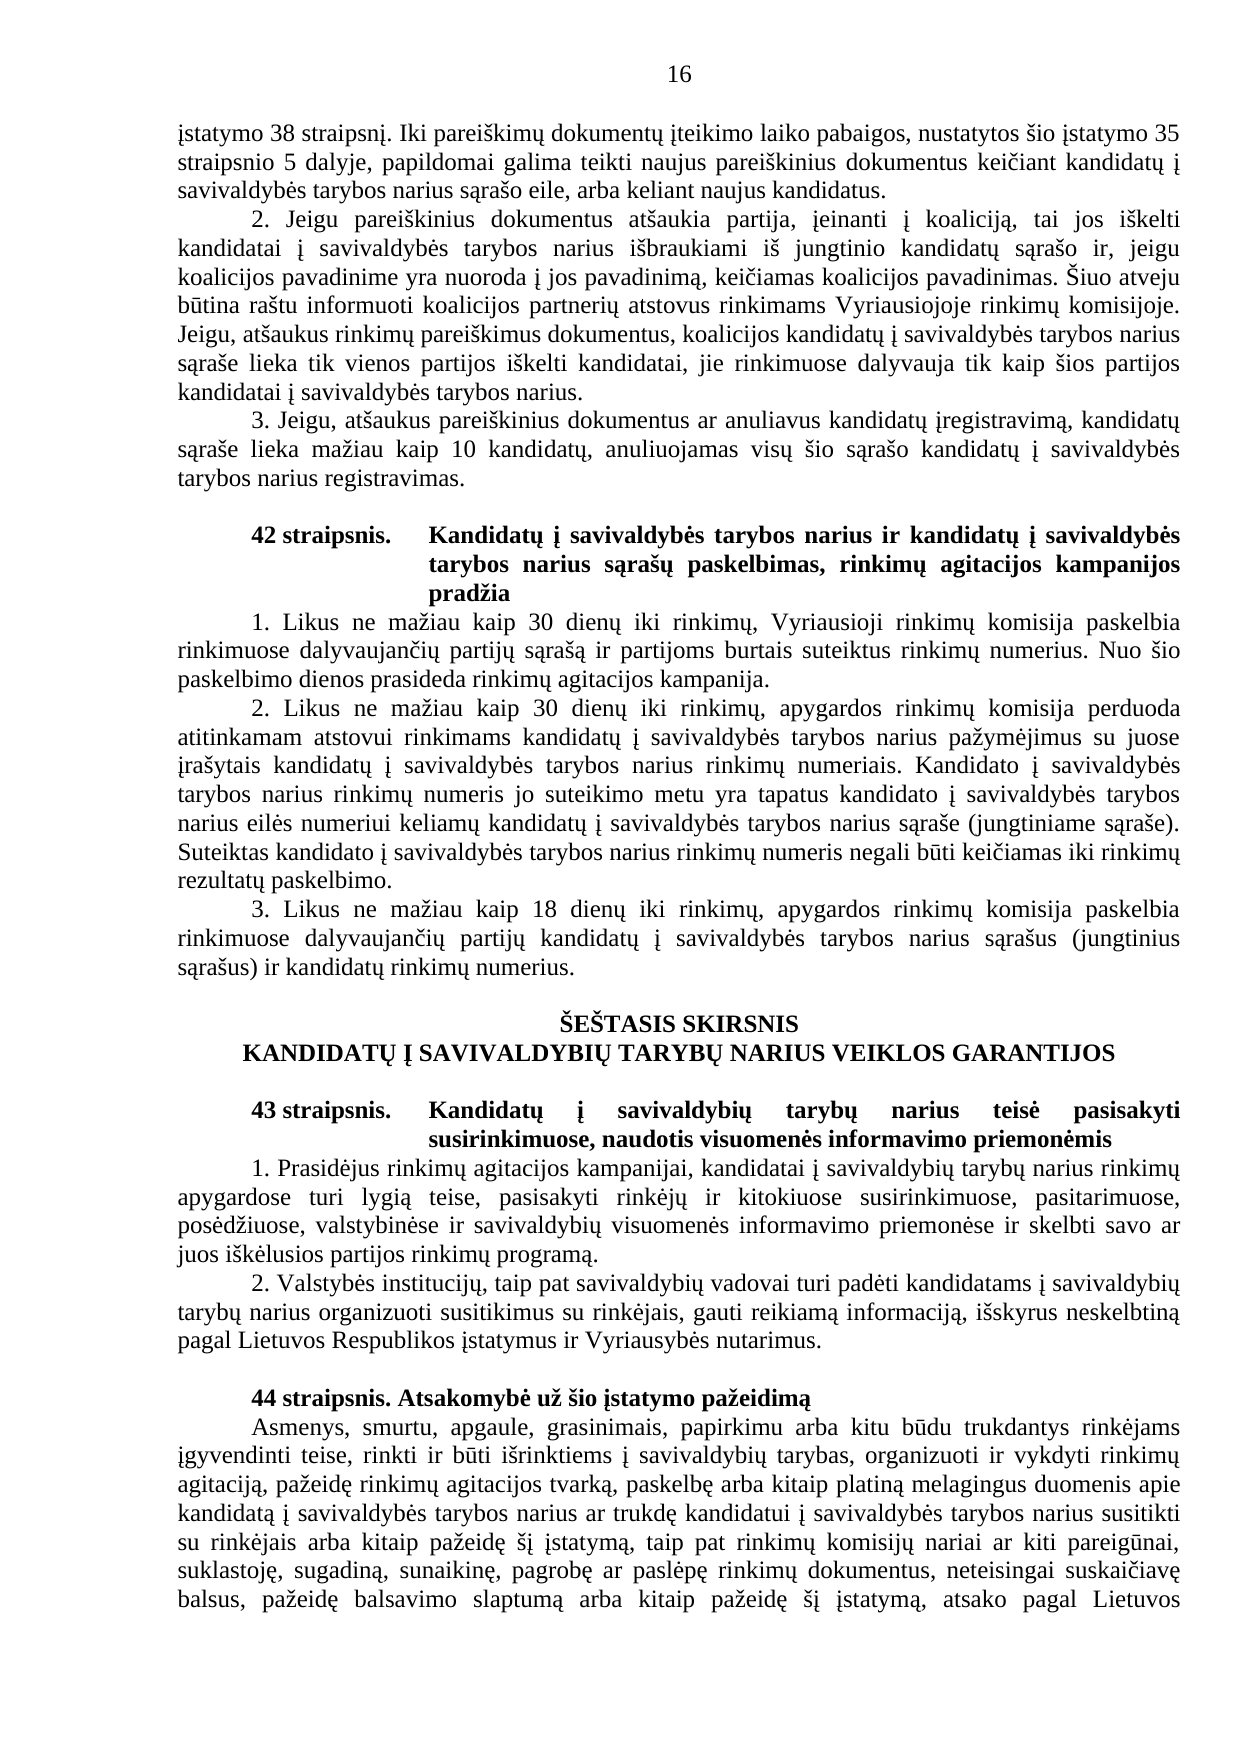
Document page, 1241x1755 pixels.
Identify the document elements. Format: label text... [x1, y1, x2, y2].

text 42 straipsnis. Kandidatų į savivaldybės tarybos narius ir kandidatų į savivaldybės tarybos narius sąrašų paskelbimas, rinkimų agitacijos kampanijos pradžia [251, 521, 1181, 607]
text įstatymo 38 straipsnį. Iki pareiškimų dokumentų įteikimo laiko pabaigos, nustatytos šio įstatymo 35 straipsnio 5 dalyje, papildomai galima teikti naujus pareiškinius dokumentus keičiant kandidatų į savivaldybės tarybos narius sąrašo eile, arba keliant naujus kandidatus. [177, 118, 1181, 204]
text 3. Jeigu, atšaukus pareiškinius dokumentus ar anuliavus kandidatų įregistravimą, kandidatų sąraše lieka mažiau kaip 10 kandidatų, anuliuojamas visų šio sąrašo kandidatų į savivaldybės tarybos narius registravimas. [177, 406, 1181, 492]
text 2. Likus ne mažiau kaip 30 dienų iki rinkimų, apygardos rinkimų komisija perduoda atitinkamam atstovui rinkimams kandidatų į savivaldybės tarybos narius pažymėjimus su juose įrašytais kandidatų į savivaldybės tarybos narius rinkimų numeriais. Kandidato į savivaldybės tarybos narius rinkimų numeris jo suteikimo metu yra tapatus kandidato į savivaldybės tarybos narius eilės numeriui keliamų kandidatų į savivaldybės tarybos narius sąraše (jungtiniame sąraše). Suteiktas kandidato į savivaldybės tarybos narius rinkimų numeris negali būti keičiamas iki rinkimų rezultatų paskelbimo. [177, 693, 1181, 894]
text Asmenys, smurtu, apgaule, grasinimais, papirkimu arba kitu būdu trukdantys rinkėjams įgyvendinti teise, rinkti ir būti išrinktiems į savivaldybių tarybas, organizuoti ir vykdyti rinkimų agitaciją, pažeidę rinkimų agitacijos tvarką, paskelbę arba kitaip platiną melagingus duomenis apie kandidatą į savivaldybės tarybos narius ar trukdę kandidatui į savivaldybės tarybos narius susitikti su rinkėjais arba kitaip pažeidę šį įstatymą, taip pat rinkimų komisijų nariai ar kiti pareigūnai, suklastoję, sugadiną, sunaikinę, pagrobę ar paslėpę rinkimų dokumentus, neteisingai suskaičiavę balsus, pažeidę balsavimo slaptumą arba kitaip pažeidę šį įstatymą, atsako pagal Lietuvos [177, 1412, 1181, 1613]
text 1. Prasidėjus rinkimų agitacijos kampanijai, kandidatai į savivaldybių tarybų narius rinkimų apygardose turi lygią teise, pasisakyti rinkėjų ir kitokiuose susirinkimuose, pasitarimuose, posėdžiuose, valstybinėse ir savivaldybių visuomenės informavimo priemonėse ir skelbti savo ar juos iškėlusios partijos rinkimų programą. [177, 1153, 1181, 1268]
text 2. Jeigu pareiškinius dokumentus atšaukia partija, įeinanti į koaliciją, tai jos iškelti kandidatai į savivaldybės tarybos narius išbraukiami iš jungtinio kandidatų sąrašo ir, jeigu koalicijos pavadinime yra nuoroda į jos pavadinimą, keičiamas koalicijos pavadinimas. Šiuo atveju būtina raštu informuoti koalicijos partnerių atstovus rinkimams Vyriausiojoje rinkimų komisijoje. Jeigu, atšaukus rinkimų pareiškimus dokumentus, koalicijos kandidatų į savivaldybės tarybos narius sąraše lieka tik vienos partijos iškelti kandidatai, jie rinkimuose dalyvauja tik kaip šios partijos kandidatai į savivaldybės tarybos narius. [177, 204, 1181, 406]
text 43 straipsnis. Kandidatų į savivaldybių tarybų narius teisė pasisakyti susirinkimuose, naudotis visuomenės informavimo priemonėmis [251, 1096, 1181, 1153]
text 3. Likus ne mažiau kaip 18 dienų iki rinkimų, apygardos rinkimų komisija paskelbia rinkimuose dalyvaujančių partijų kandidatų į savivaldybės tarybos narius sąrašus (jungtinius sąrašus) ir kandidatų rinkimų numerius. [177, 894, 1181, 981]
text KANDIDATŲ Į SAVIVALDYBIŲ TARYBŲ NARIUS VEIKLOS GARANTIJOS [177, 1038, 1181, 1067]
text 2. Valstybės institucijų, taip pat savivaldybių vadovai turi padėti kandidatams į savivaldybių tarybų narius organizuoti susitikimus su rinkėjais, gauti reikiamą informaciją, išskyrus neskelbtiną pagal Lietuvos Respublikos įstatymus ir Vyriausybės nutarimus. [177, 1268, 1181, 1354]
text 44 straipsnis. Atsakomybė už šio įstatymo pažeidimą [177, 1383, 1181, 1412]
text 1. Likus ne mažiau kaip 30 dienų iki rinkimų, Vyriausioji rinkimų komisija paskelbia rinkimuose dalyvaujančių partijų sąrašą ir partijoms burtais suteiktus rinkimų numerius. Nuo šio paskelbimo dienos prasideda rinkimų agitacijos kampanija. [177, 607, 1181, 693]
text ŠEŠTASIS SKIRSNIS [177, 1009, 1181, 1038]
